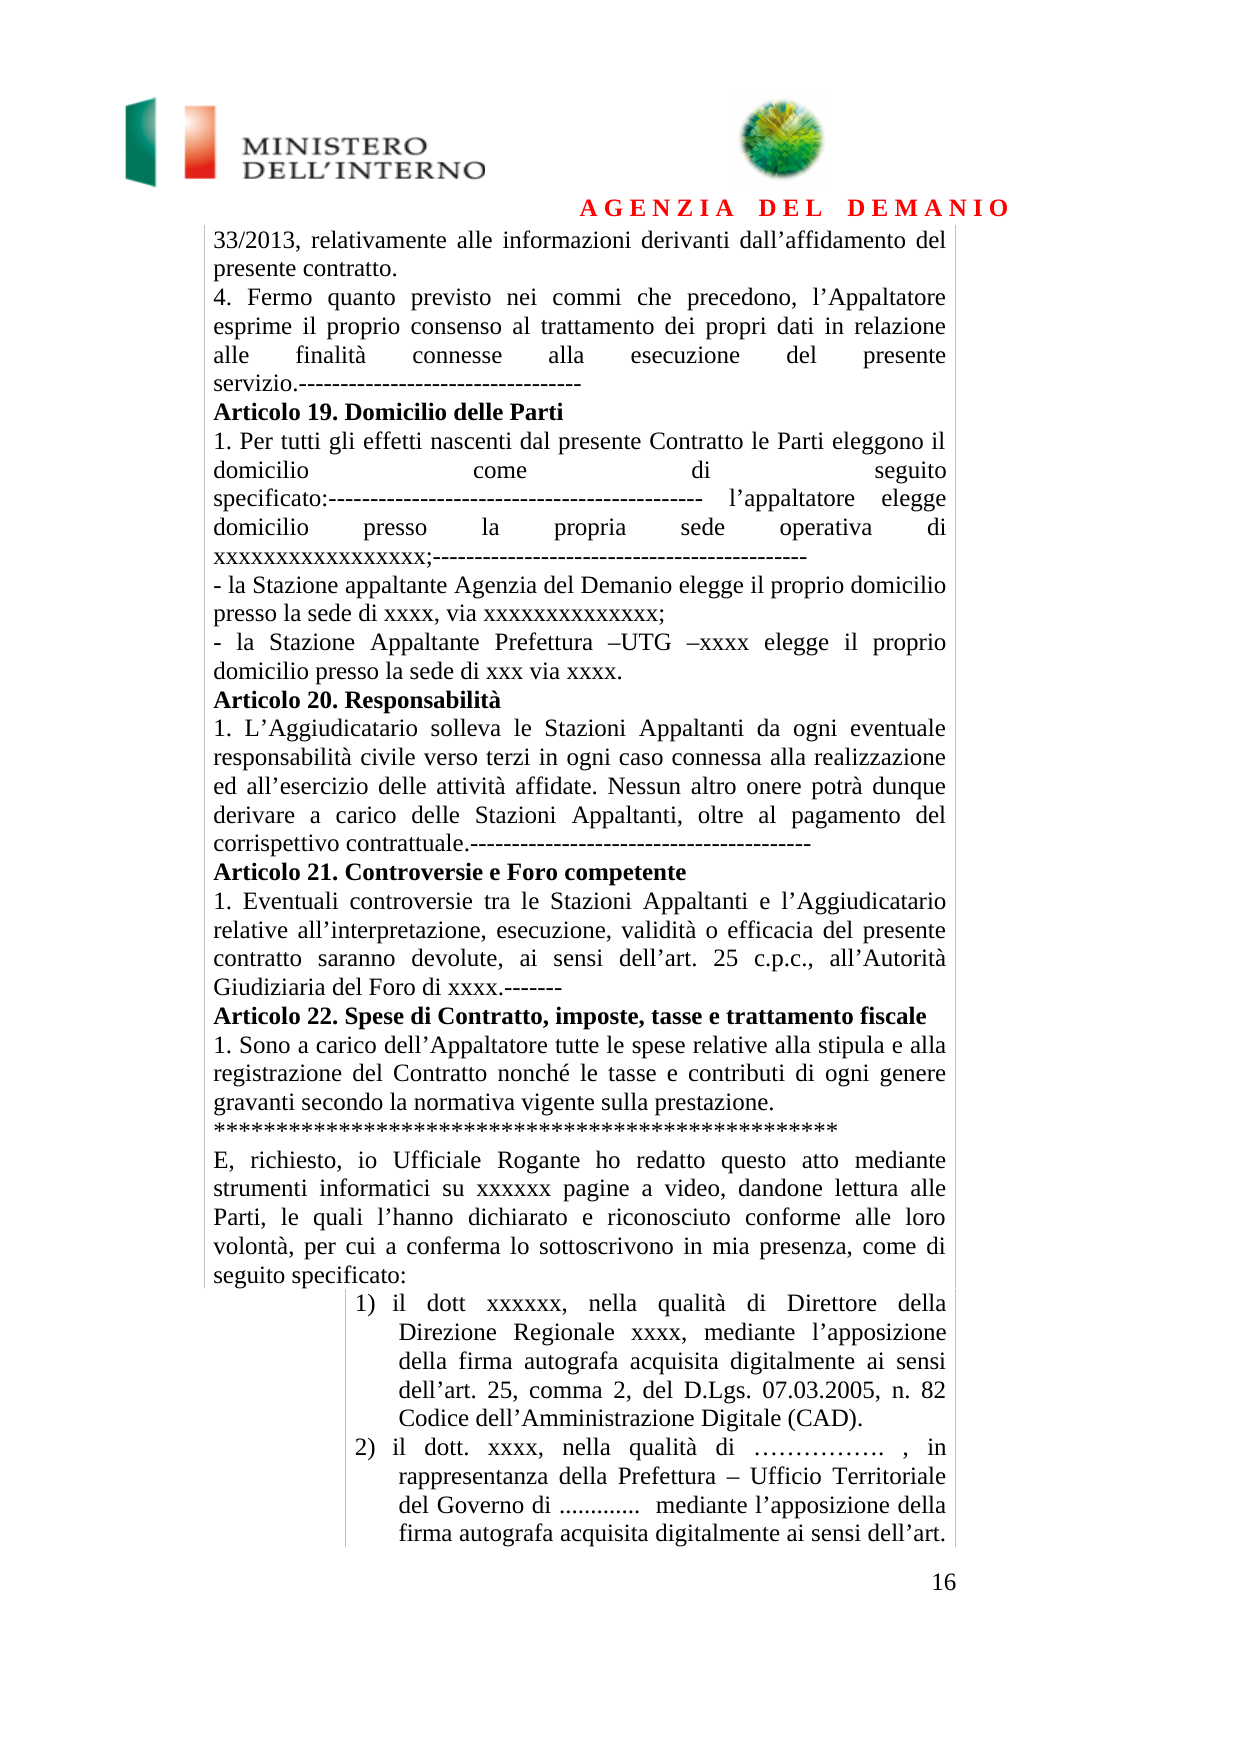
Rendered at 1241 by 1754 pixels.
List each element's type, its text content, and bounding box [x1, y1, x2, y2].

text 1. Sono a carico dell’Appaltatore tutte le spese relative alla stipula e alla registrazione del Contratto nonché le tasse e contributi di ogni genere gravanti secondo la normativa vigente sulla prestazione. [205, 1030, 955, 1116]
text 1. L’Aggiudicatario solleva le Stazioni Appaltanti da ogni eventuale responsabilità civile verso terzi in ogni caso connessa alla realizzazione ed all’esercizio delle attività affidate. Nessun altro onere potrà dunque derivare a carico delle Stazioni Appaltanti, oltre al pagamento del corrispettivo contrattuale.----------------------------------------- [205, 713, 955, 857]
text Articolo 20. Responsabilità [205, 685, 955, 713]
text ************************************************** [205, 1116, 955, 1145]
text - la Stazione Appaltante Prefettura –UTG –xxxx elegge il proprio domicilio presso la sede di xxx via xxxx. [205, 627, 955, 685]
text 4. Fermo quanto previsto nei commi che precedono, l’Appaltatore esprime il proprio consenso al trattamento dei propri dati in relazione alle finalità connesse alla esecuzione del presente servizio.---------------------------------- [205, 282, 955, 397]
text E, richiesto, io Ufficiale Rogante ho redatto questo atto mediante strumenti informatici su xxxxxx pagine a video, dandone lettura alle Parti, le quali l’hanno dichiarato e riconosciuto conforme alle loro volontà, per cui a conferma lo sottoscrivono in mia presenza, come di seguito specificato: [205, 1145, 955, 1288]
text - la Stazione appaltante Agenzia del Demanio elegge il proprio domicilio presso la sede di xxxx, via xxxxxxxxxxxxxx; [205, 570, 955, 627]
text 33/2013, relativamente alle informazioni derivanti dall’affidamento del presente contratto. [205, 225, 955, 282]
text Articolo 21. Controversie e Foro competente [205, 857, 955, 886]
list il dott xxxxxx, nella qualità di Direttore della Direzione Regionale xxxx, mediante l’apposizione della firma autografa acquisita digitalmente ai sensi dell’art. 25, comma 2, del D.Lgs. 07.03.2005, n. 82 Codice dell’Amministrazione Digitale (CAD). [345, 1288, 955, 1432]
text 1. Per tutti gli effetti nascenti dal presente Contratto le Parti eleggono il domicilio come di seguito specificato:--------------------------------------------- l’appaltatore elegge domicilio presso la propria sede operativa di xxxxxxxxxxxxxxxxx;--------------------------------------------- [205, 426, 955, 570]
text Articolo 22. Spese di Contratto, imposte, tasse e trattamento fiscale [205, 1001, 955, 1030]
text 1. Eventuali controversie tra le Stazioni Appaltanti e l’Aggiudicatario relative all’interpretazione, esecuzione, validità o efficacia del presente contratto saranno devolute, ai sensi dell’art. 25 c.p.c., all’Autorità Giudiziaria del Foro di xxxx.------- [205, 886, 955, 1001]
list il dott. xxxx, nella qualità di ……………. , in rappresentanza della Prefettura – Ufficio Territoriale del Governo di ............. mediante l’apposizione della firma autografa acquisita digitalmente ai sensi dell’art. [346, 1432, 955, 1547]
text Articolo 19. Domicilio delle Parti [205, 397, 955, 426]
